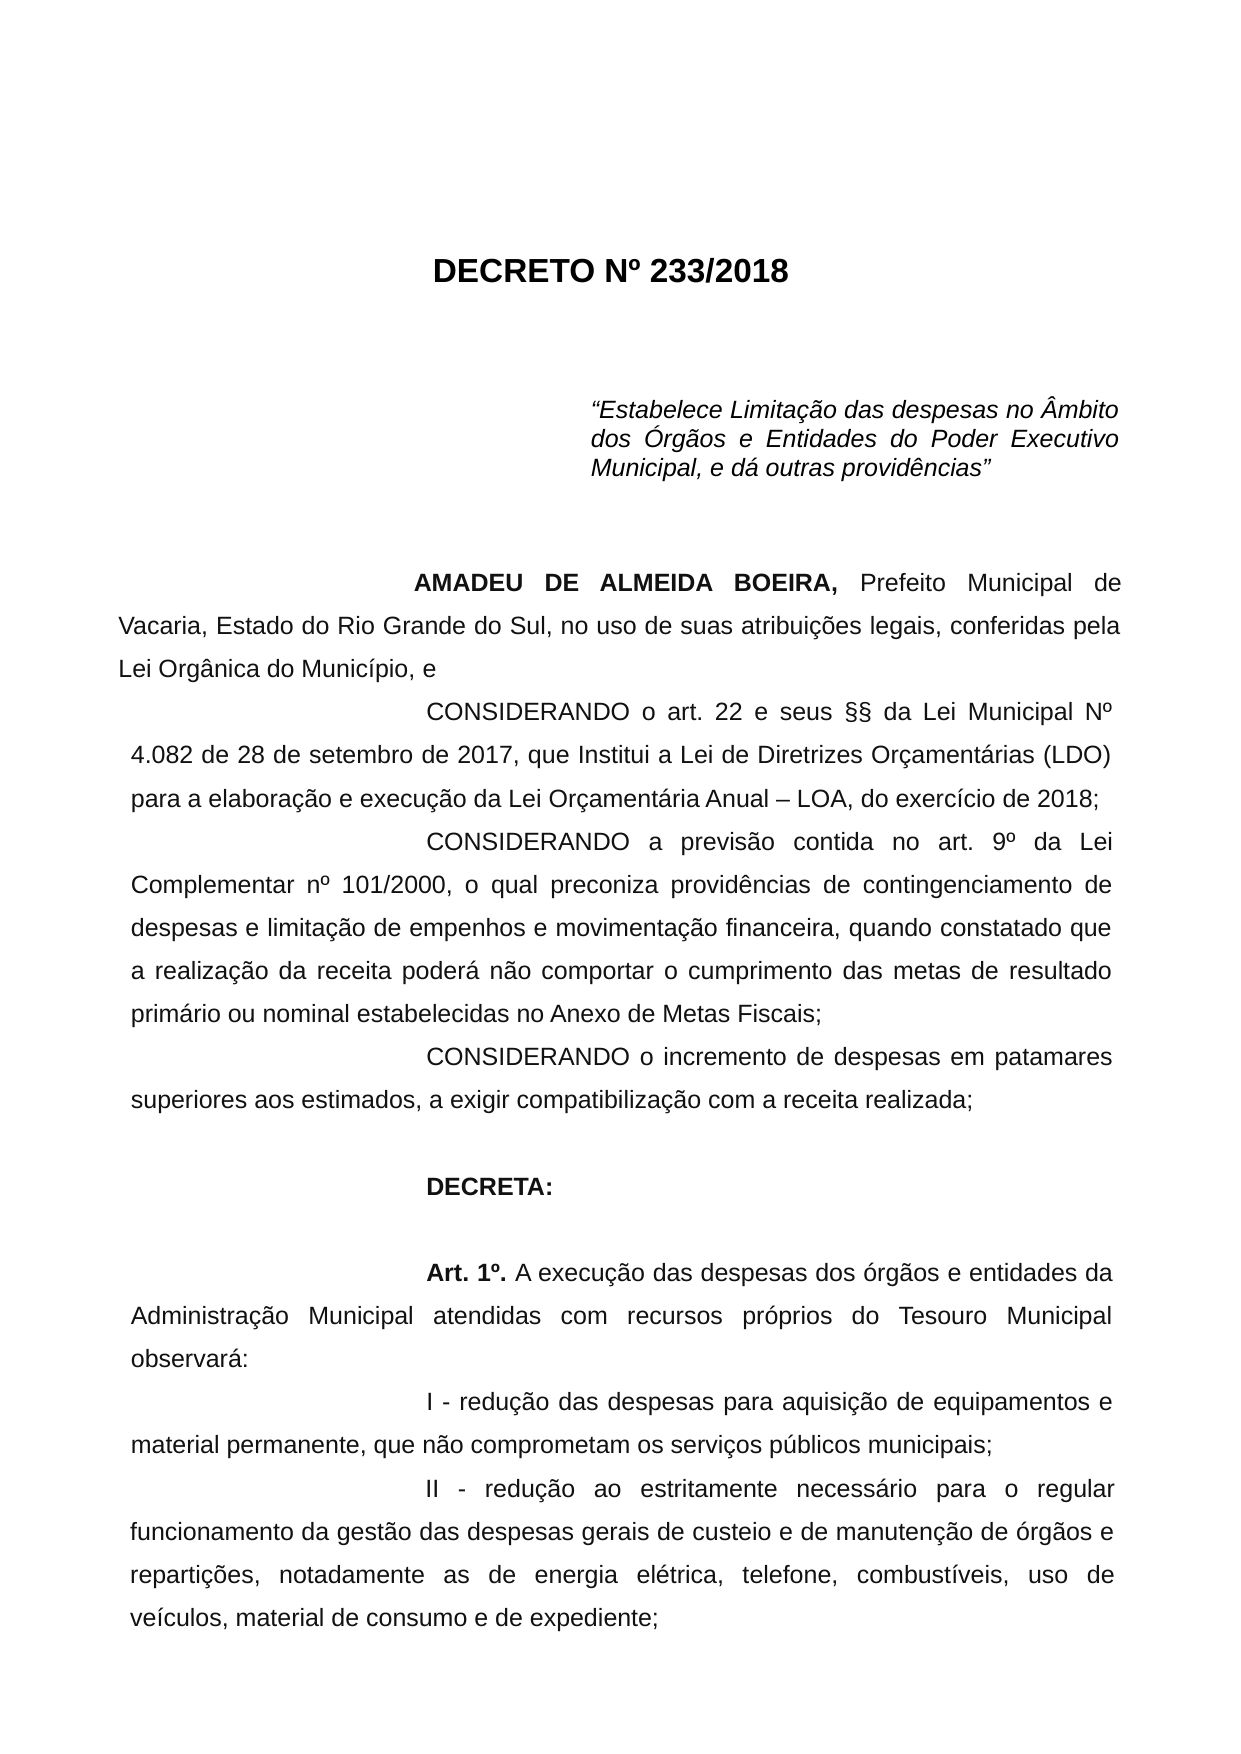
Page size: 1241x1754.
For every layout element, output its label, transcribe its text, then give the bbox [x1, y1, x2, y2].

text Art. 1º. A execução das despesas dos órgãos e entidades da Administração Municipal atendidas com recursos próprios do Tesouro Municipal observará: [131, 1258, 1114, 1373]
text II - redução ao estritamente necessário para o regular funcionamento da gestão das despesas gerais de custeio e de manutenção de órgãos e repartições, notadamente as de energia elétrica, telefone, combustíveis, uso de veículos, material de consumo e de expediente; [130, 1473, 1116, 1632]
text AMADEU DE ALMEIDA BOEIRA, Prefeito Municipal de Vacaria, Estado do Rio Grande do Sul, no uso de suas atribuições legais, conferidas pela Lei Orgânica do Município, e [118, 568, 1122, 683]
text CONSIDERANDO o incremento de despesas em patamares superiores aos estimados, a exigir compatibilização com a receita realizada; [131, 1042, 1114, 1114]
text “Estabelece Limitação das despesas no Âmbito dos Órgãos e Entidades do Poder Executivo Municipal, e dá outras providências” [591, 395, 1122, 482]
text I - redução das despesas para aquisição de equipamentos e material permanente, que não comprometam os serviços públicos municipais; [131, 1387, 1114, 1459]
text CONSIDERANDO o art. 22 e seus §§ da Lei Municipal Nº 4.082 de 28 de setembro de 2017, que Institui a Lei de Diretrizes Orçamentárias (LDO) para a elaboração e execução da Lei Orçamentária Anual – LOA, do exercício de 2018; [131, 697, 1114, 812]
text DECRETA: [131, 1172, 1114, 1243]
text DECRETO Nº 233/2018 [118, 252, 1122, 290]
text CONSIDERANDO a previsão contida no art. 9º da Lei Complementar nº 101/2000, o qual preconiza providências de contingenciamento de despesas e limitação de empenhos e movimentação financeira, quando constatado que a realização da receita poderá não comportar o cumprimento das metas de resultado primário ou nominal estabelecidas no Anexo de Metas Fiscais; [131, 827, 1114, 1028]
